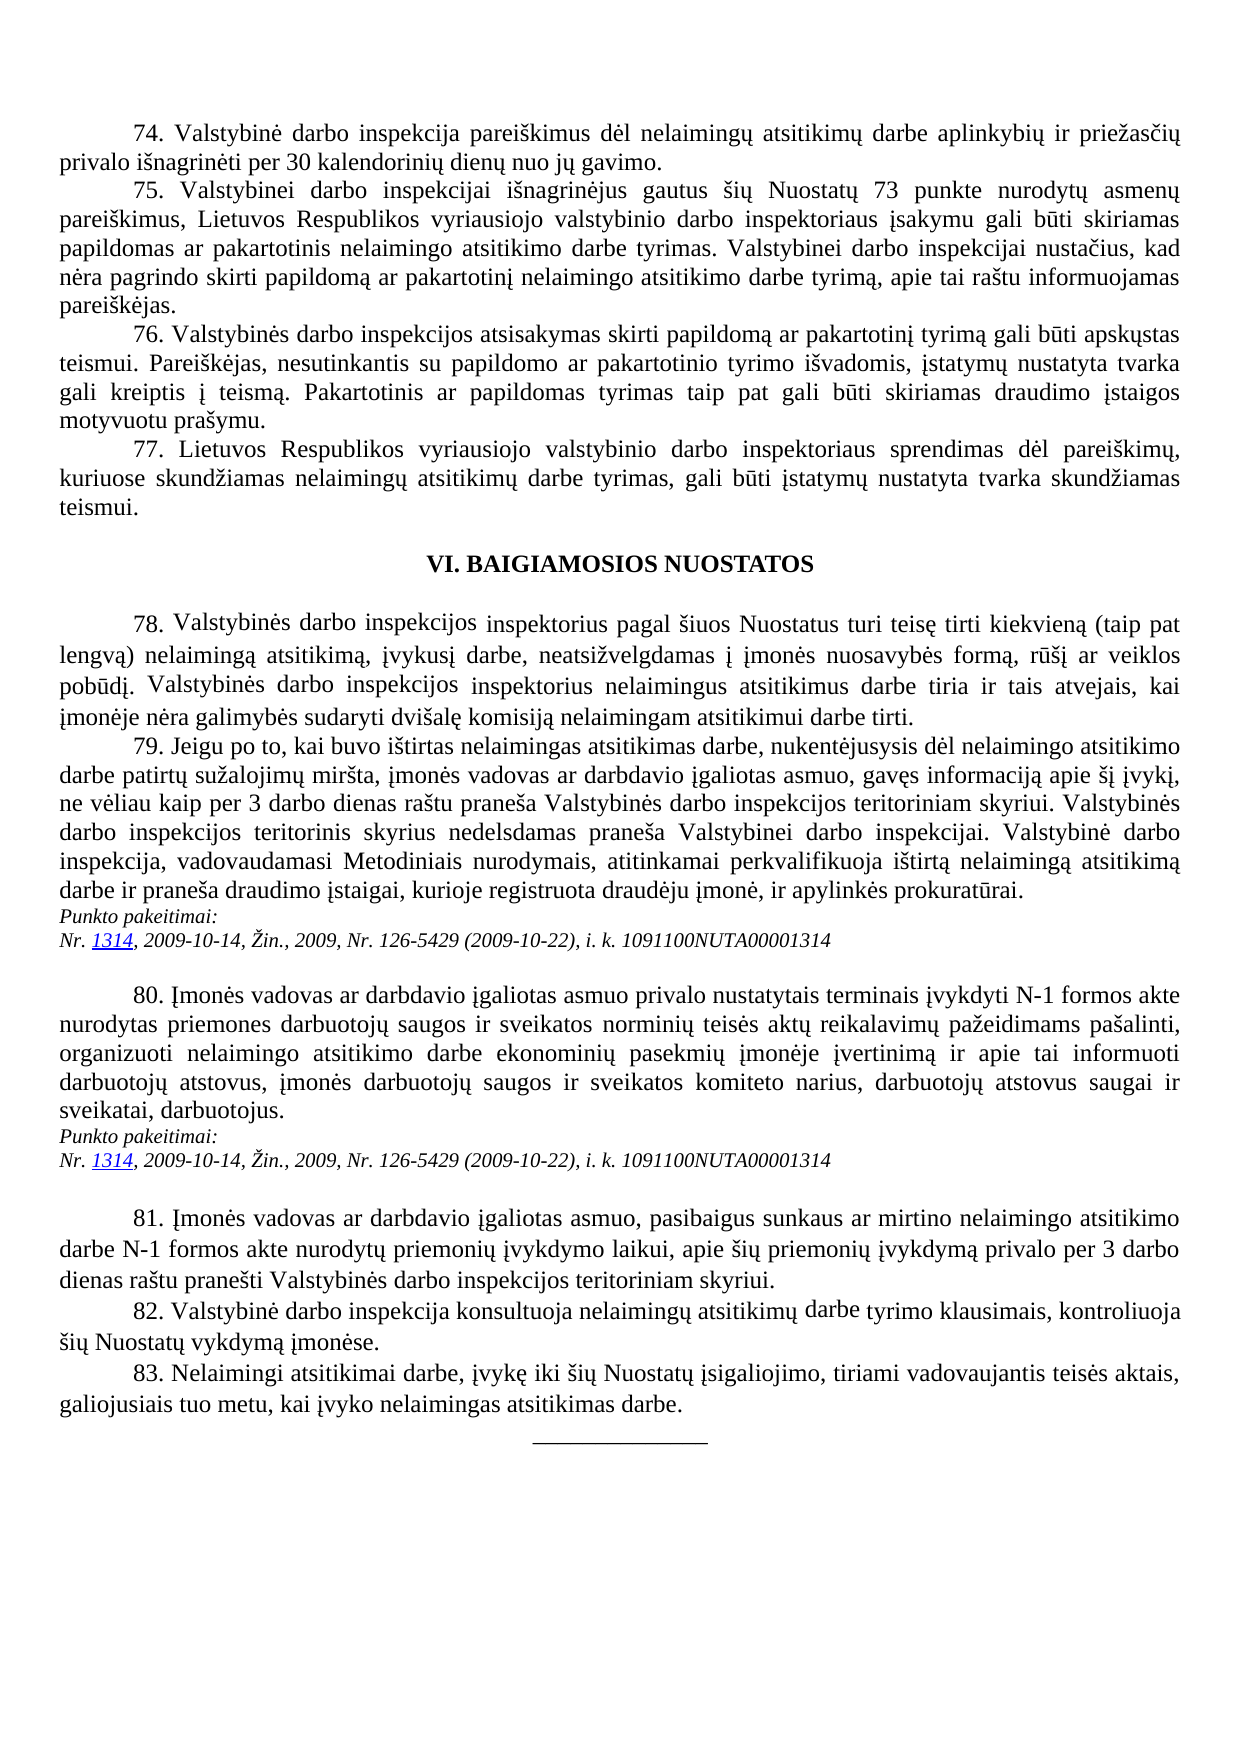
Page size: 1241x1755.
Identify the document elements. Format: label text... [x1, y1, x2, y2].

text 80. Įmonės vadovas ar darbdavio įgaliotas asmuo privalo nustatytais terminais įvykdyti N-1 formos akte nurodytas priemones darbuotojų saugos ir sveikatos norminių teisės aktų reikalavimų pažeidimams pašalinti, organizuoti nelaimingo atsitikimo darbe ekonominių pasekmių įmonėje įvertinimą ir apie tai informuoti darbuotojų atstovus, įmonės darbuotojų saugos ir sveikatos komiteto narius, darbuotojų atstovus saugai ir sveikatai, darbuotojus. [59, 980, 1181, 1124]
text 81. Įmonės vadovas ar darbdavio įgaliotas asmuo, pasibaigus sunkaus ar mirtino nelaimingo atsitikimo darbe N-1 formos akte nurodytų priemonių įvykdymo laikui, apie šių priemonių įvykdymą privalo per 3 darbo dienas raštu pranešti Valstybinės darbo inspekcijos teritoriniam skyriui. [59, 1201, 1181, 1294]
text 76. Valstybinės darbo inspekcijos atsisakymas skirti papildomą ar pakartotinį tyrimą gali būti apskųstas teismui. Pareiškėjas, nesutinkantis su papildomo ar pakartotinio tyrimo išvadomis, įstatymų nustatyta tvarka gali kreiptis į teismą. Pakartotinis ar papildomas tyrimas taip pat gali būti skiriamas draudimo įstaigos motyvuotu prašymu. [59, 319, 1181, 434]
text Nr. 1314, 2009-10-14, Žin., 2009, Nr. 126-5429 (2009-10-22), i. k. 1091100NUTA00001314 [59, 1148, 1181, 1172]
text ______________ [59, 1418, 1181, 1447]
text 77. Lietuvos Respublikos vyriausiojo valstybinio darbo inspektoriaus sprendimas dėl pareiškimų, kuriuose skundžiamas nelaimingų atsitikimų darbe tyrimas, gali būti įstatymų nustatyta tvarka skundžiamas teismui. [59, 434, 1181, 521]
text 74. Valstybinė darbo inspekcija pareiškimus dėl nelaimingų atsitikimų darbe aplinkybių ir priežasčių privalo išnagrinėti per 30 kalendorinių dienų nuo jų gavimo. [59, 118, 1181, 176]
text 79. Jeigu po to, kai buvo ištirtas nelaimingas atsitikimas darbe, nukentėjusysis dėl nelaimingo atsitikimo darbe patirtų sužalojimų miršta, įmonės vadovas ar darbdavio įgaliotas asmuo, gavęs informaciją apie šį įvykį, ne vėliau kaip per 3 darbo dienas raštu praneša Valstybinės darbo inspekcijos teritoriniam skyriui. Valstybinės darbo inspekcijos teritorinis skyrius nedelsdamas praneša Valstybinei darbo inspekcijai. Valstybinė darbo inspekcija, vadovaudamasi Metodiniais nurodymais, atitinkamai perkvalifikuoja ištirtą nelaimingą atsitikimą darbe ir praneša draudimo įstaigai, kurioje registruota draudėju įmonė, ir apylinkės prokuratūrai. [59, 731, 1181, 903]
text 83. Nelaimingi atsitikimai darbe, įvykę iki šių Nuostatų įsigaliojimo, tiriami vadovaujantis teisės aktais, galiojusiais tuo metu, kai įvyko nelaimingas atsitikimas darbe. [59, 1356, 1181, 1418]
text 82. Valstybinė darbo inspekcija konsultuoja nelaimingų atsitikimų darbe tyrimo klausimais, kontroliuoja šių Nuostatų vykdymą įmonėse. [59, 1294, 1181, 1356]
text 78. Valstybinės darbo inspekcijos inspektorius pagal šiuos Nuostatus turi teisę tirti kiekvieną (taip pat lengvą) nelaimingą atsitikimą, įvykusį darbe, neatsižvelgdamas į įmonės nuosavybės formą, rūšį ar veiklos pobūdį. Valstybinės darbo inspekcijos inspektorius nelaimingus atsitikimus darbe tiria ir tais atvejais, kai įmonėje nėra galimybės sudaryti dvišalę komisiją nelaimingam atsitikimui darbe tirti. [59, 607, 1181, 731]
text Punkto pakeitimai: [59, 903, 1181, 928]
text VI. BAIGIAMOSIOS NUOSTATOS [59, 549, 1181, 578]
text Nr. 1314, 2009-10-14, Žin., 2009, Nr. 126-5429 (2009-10-22), i. k. 1091100NUTA00001314 [59, 928, 1181, 952]
text 75. Valstybinei darbo inspekcijai išnagrinėjus gautus šių Nuostatų 73 punkte nurodytų asmenų pareiškimus, Lietuvos Respublikos vyriausiojo valstybinio darbo inspektoriaus įsakymu gali būti skiriamas papildomas ar pakartotinis nelaimingo atsitikimo darbe tyrimas. Valstybinei darbo inspekcijai nustačius, kad nėra pagrindo skirti papildomą ar pakartotinį nelaimingo atsitikimo darbe tyrimą, apie tai raštu informuojamas pareiškėjas. [59, 176, 1181, 319]
text Punkto pakeitimai: [59, 1124, 1181, 1148]
